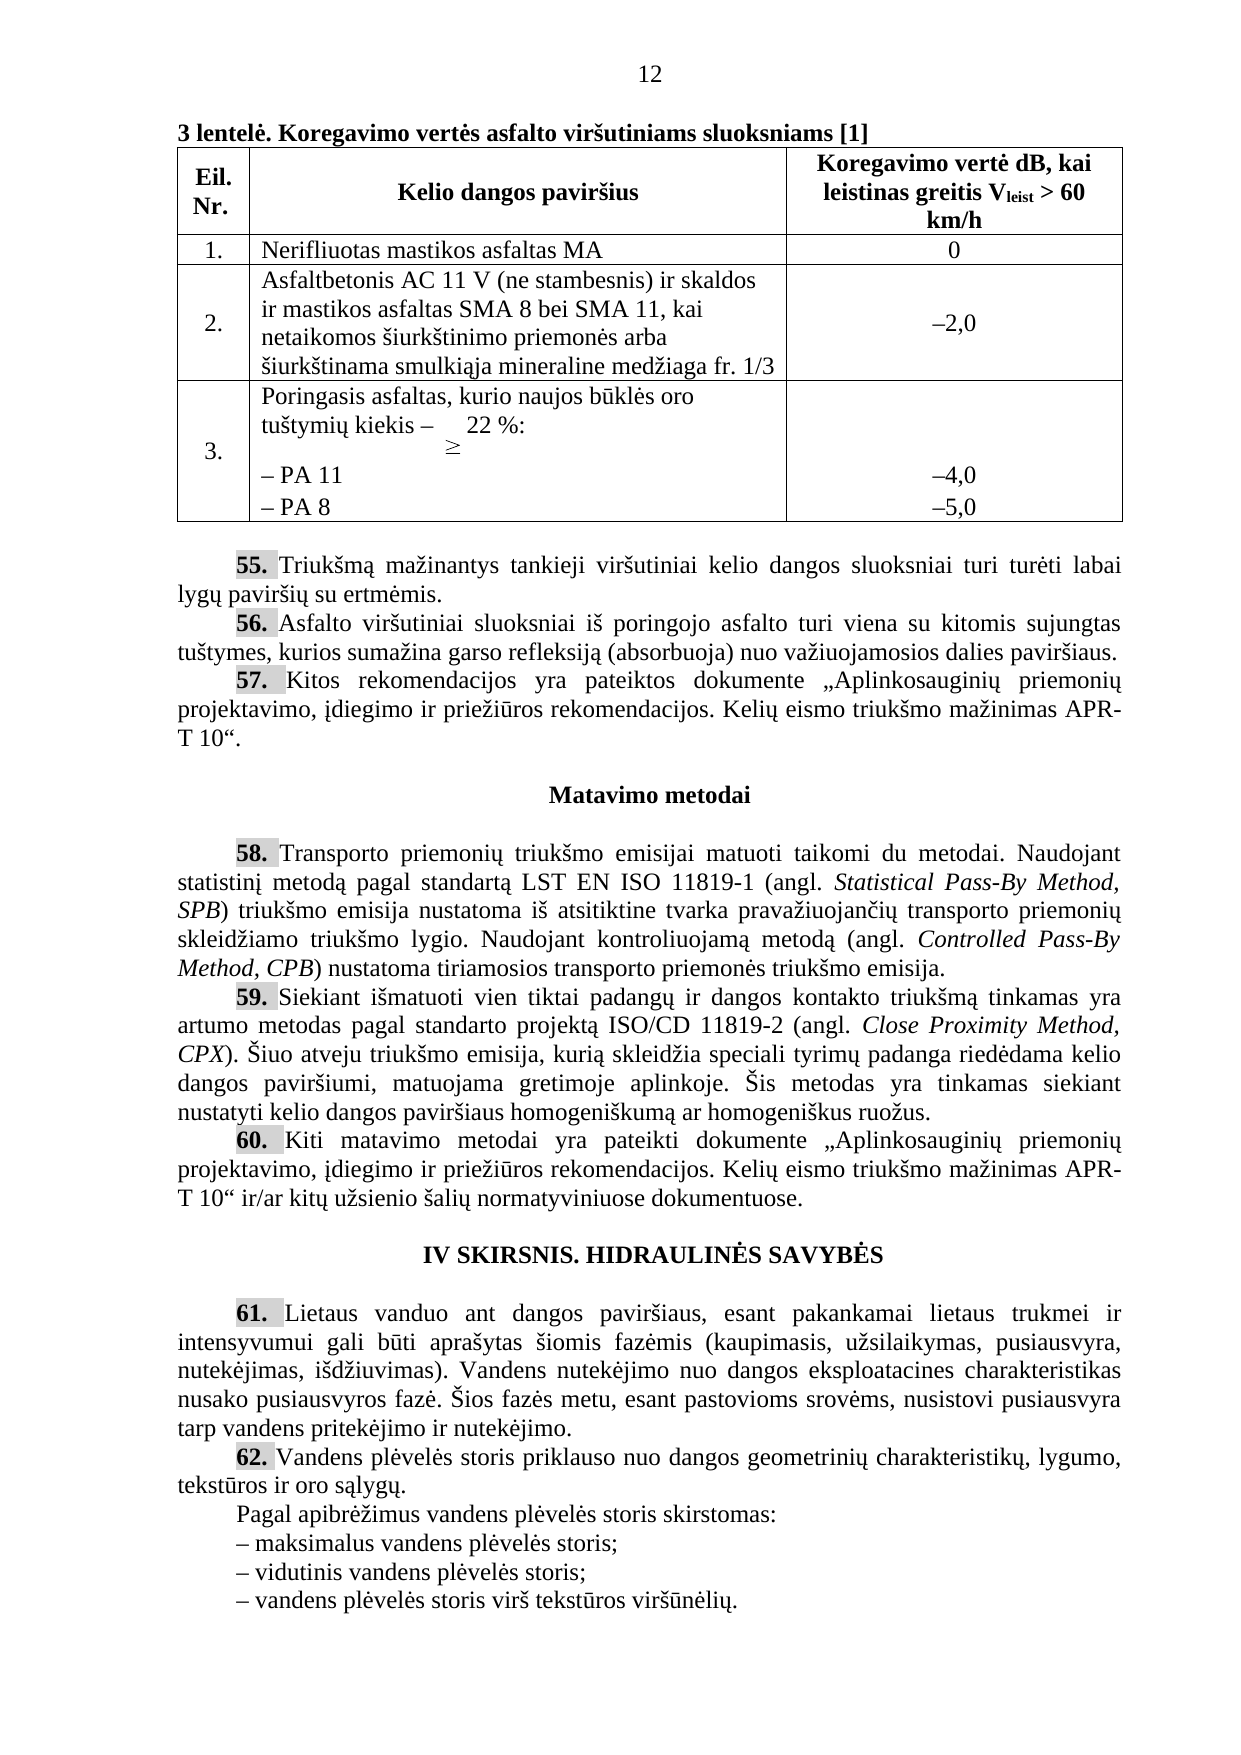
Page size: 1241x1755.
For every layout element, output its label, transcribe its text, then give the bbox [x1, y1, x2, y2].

text 58. Transporto priemonių triukšmo emisijai matuoti taikomi du metodai. Naudojant statistinį metodą pagal standartą LST EN ISO 11819-1 (angl. Statistical Pass-By Method, SPB) triukšmo emisija nustatoma iš atsitiktine tvarka pravažiuojančių transporto priemonių skleidžiamo triukšmo lygio. Naudojant kontroliuojamą metodą (angl. Controlled Pass-By Method, CPB) nustatoma tiriamosios transporto priemonės triukšmo emisija. [177, 838, 1122, 982]
text – vidutinis vandens plėvelės storis; [177, 1557, 1122, 1585]
table_cell 2. [178, 265, 249, 380]
text 62. Vandens plėvelės storis priklauso nuo dangos geometrinių charakteristikų, lygumo, tekstūros ir oro sąlygų. [177, 1442, 1122, 1499]
table_cell 3. [178, 381, 249, 521]
table_cell – PA 8 [250, 491, 786, 521]
table_header Eil. Nr. [178, 148, 249, 234]
table_header Koregavimo vertė dB, kai leistinas greitis Vleist > 60 km/h [787, 148, 1122, 234]
text – vandens plėvelės storis virš tekstūros viršūnėlių. [177, 1585, 1122, 1614]
table_cell –4,0 [787, 458, 1122, 491]
table_cell – PA 11 [250, 458, 786, 491]
table_cell 1. [178, 235, 249, 264]
text 3 lentelė. Koregavimo vertės asfalto viršutiniams sluoksniams [1] [177, 118, 1122, 147]
table_cell Poringasis asfaltas, kurio naujos būklės oro tuštymių kiekis – >= 22 %: [250, 381, 786, 458]
text – maksimalus vandens plėvelės storis; [177, 1528, 1122, 1557]
text IV SKIRSNIS. HIDRAULINĖS SAVYBĖS [177, 1240, 1122, 1269]
table_cell Asfaltbetonis AC 11 V (ne stambesnis) ir skaldos ir mastikos asfaltas SMA 8 bei SMA 11, kai netaikomos šiurkštinimo priemonės arba šiurkštinama smulkiąja mineraline medžiaga fr. 1/3 [250, 265, 786, 380]
text 59. Siekiant išmatuoti vien tiktai padangų ir dangos kontakto triukšmą tinkamas yra artumo metodas pagal standarto projektą ISO/CD 11819-2 (angl. Close Proximity Method, CPX). Šiuo atveju triukšmo emisija, kurią skleidžia speciali tyrimų padanga riedėdama kelio dangos paviršiumi, matuojama gretimoje aplinkoje. Šis metodas yra tinkamas siekiant nustatyti kelio dangos paviršiaus homogeniškumą ar homogeniškus ruožus. [177, 982, 1122, 1125]
table_cell Nerifliuotas mastikos asfaltas MA [250, 235, 786, 264]
text 60. Kiti matavimo metodai yra pateikti dokumente „Aplinkosauginių priemonių projektavimo, įdiegimo ir priežiūros rekomendacijos. Kelių eismo triukšmo mažinimas APR-T 10“ ir/ar kitų užsienio šalių normatyviniuose dokumentuose. [177, 1125, 1122, 1212]
table_header Kelio dangos paviršius [250, 148, 786, 234]
text Pagal apibrėžimus vandens plėvelės storis skirstomas: [177, 1499, 1122, 1528]
text 61. Lietaus vanduo ant dangos paviršiaus, esant pakankamai lietaus trukmei ir intensyvumui gali būti aprašytas šiomis fazėmis (kaupimasis, užsilaikymas, pusiausvyra, nutekėjimas, išdžiuvimas). Vandens nutekėjimo nuo dangos eksploatacines charakteristikas nusako pusiausvyros fazė. Šios fazės metu, esant pastovioms srovėms, nusistovi pusiausvyra tarp vandens pritekėjimo ir nutekėjimo. [177, 1298, 1122, 1442]
table_cell 0 [787, 235, 1122, 264]
table_cell –5,0 [787, 491, 1122, 521]
text 56. Asfalto viršutiniai sluoksniai iš poringojo asfalto turi viena su kitomis sujungtas tuštymes, kurios sumažina garso refleksiją (absorbuoja) nuo važiuojamosios dalies paviršiaus. [177, 608, 1122, 665]
text Matavimo metodai [177, 780, 1122, 809]
table_cell –2,0 [787, 265, 1122, 380]
table_cell [787, 381, 1122, 458]
text 55. Triukšmą mažinantys tankieji viršutiniai kelio dangos sluoksniai turi turėti labai lygų paviršių su ertmėmis. [177, 550, 1122, 608]
text 57. Kitos rekomendacijos yra pateiktos dokumente „Aplinkosauginių priemonių projektavimo, įdiegimo ir priežiūros rekomendacijos. Kelių eismo triukšmo mažinimas APR-T 10“. [177, 665, 1122, 752]
